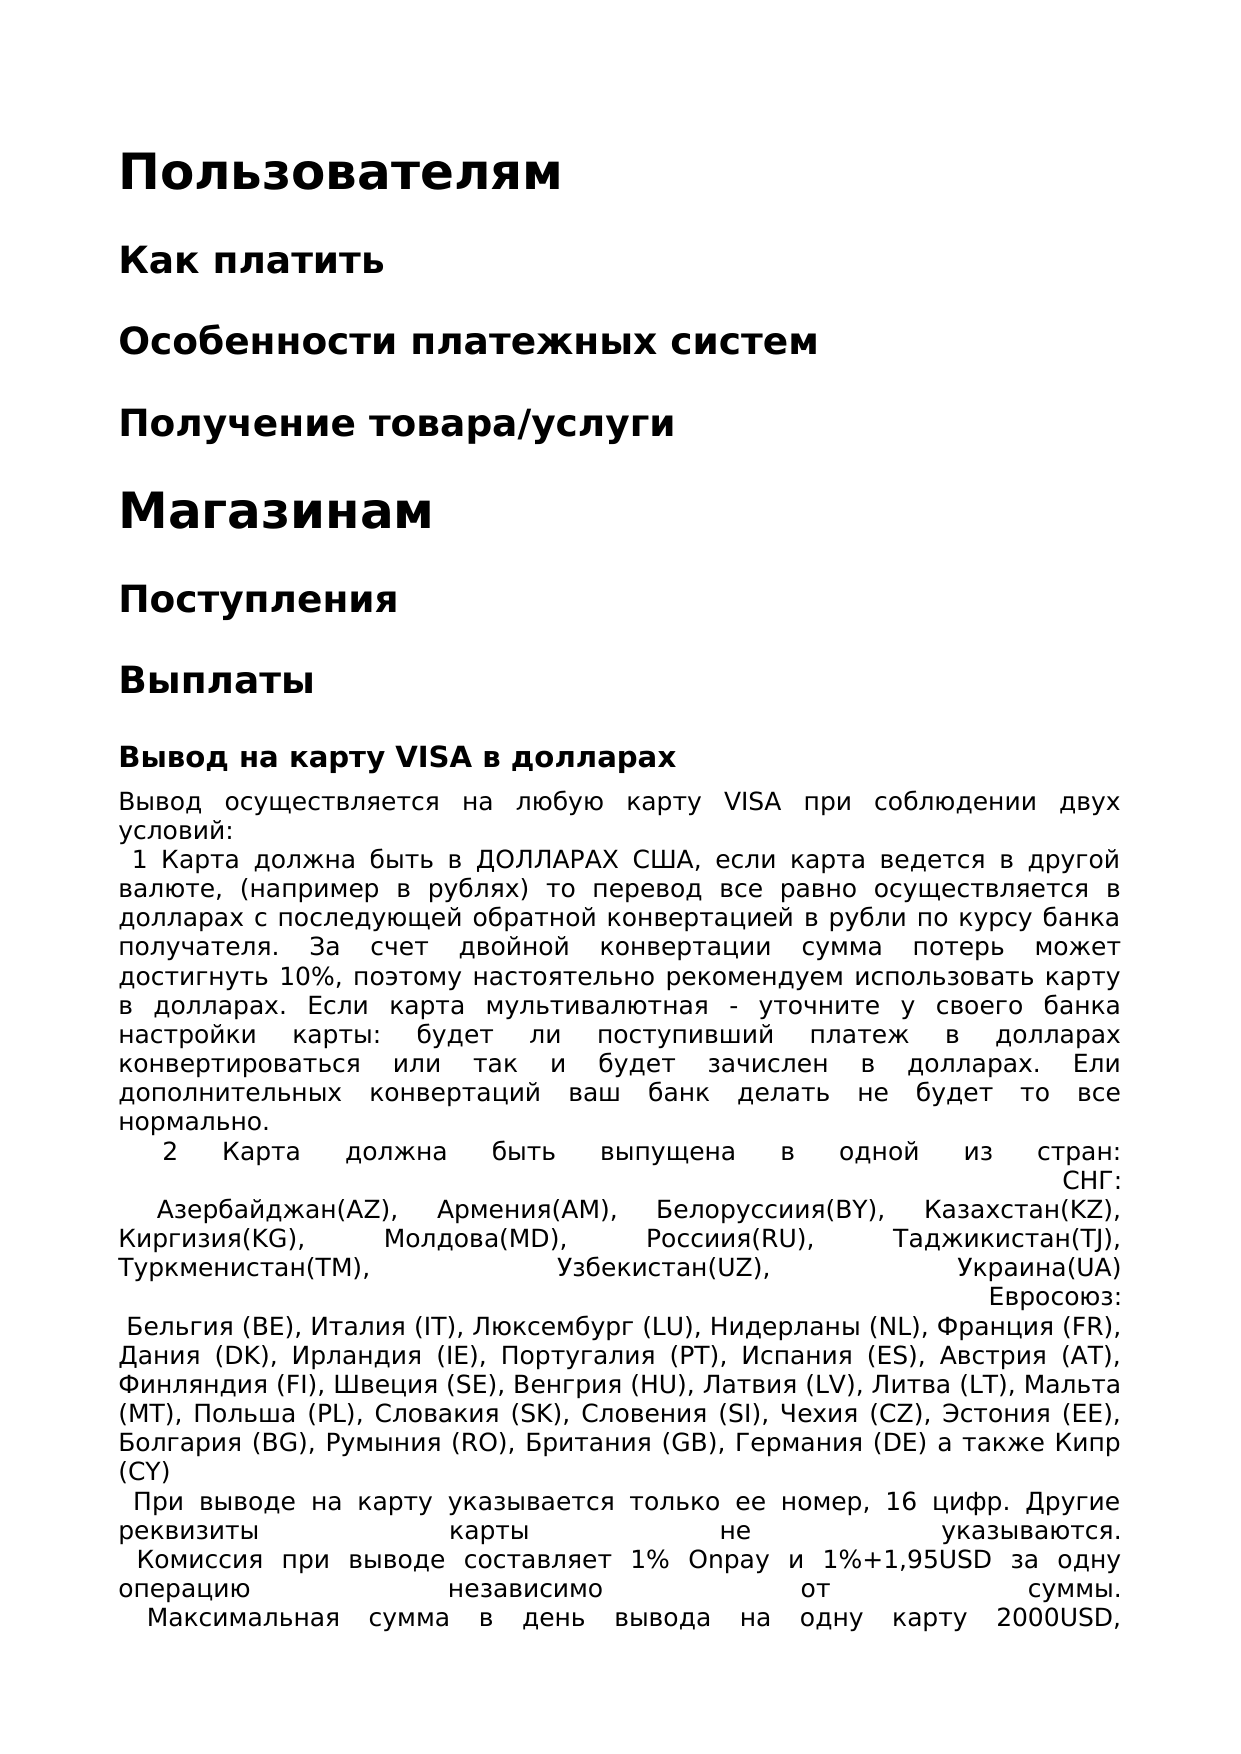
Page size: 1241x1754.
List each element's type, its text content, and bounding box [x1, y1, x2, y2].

subtitle Как платить [118, 239, 1122, 282]
subtitle Поступления [118, 578, 1122, 622]
subtitle Магазинам [118, 482, 1122, 541]
subtitle Выплаты [118, 659, 1122, 703]
subtitle Получение товара/услуги [118, 401, 1122, 445]
subtitle Вывод на карту VISA в долларах [118, 740, 1122, 774]
subtitle Особенности платежных систем [118, 320, 1122, 364]
subtitle Пользователям [118, 143, 1122, 201]
text Вывод осуществляется на любую карту VISA при соблюдении двух условий: 1 Карта должна быть в ДОЛЛАРАХ США, если карта ведется в другой валюте, (например в рублях) то перевод все равно осуществляется в долларах с последующей обратной конвертацией в рубли по курсу банка получателя. За счет двойной конвертации сумма потерь может достигнуть 10%, поэтому настоятельно рекомендуем использовать карту в долларах. Если карта мультивалютная - уточните у своего банка настройки карты: будет ли поступивший платеж в долларах конвертироваться или так и будет зачислен в долларах. Ели дополнительных конвертаций ваш банк делать не будет то все нормально. 2 Карта должна быть выпущена в одной из стран: СНГ: Азербайджан(AZ), Армения(AM), Белоруссиия(BY), Казахстан(KZ), Киргизия(KG), Молдова(MD), Россиия(RU), Таджикистан(TJ), Туркменистан(TM), Узбекистан(UZ), Украина(UA) Евросоюз: Бельгия (BE), Италия (IT), Люксембург (LU), Нидерланы (NL), Франция (FR), Дания (DK), Ирландия (IE), Португалия (PT), Испания (ES), Австрия (AT), Финляндия (FI), Швеция (SE), Венгрия (HU), Латвия (LV), Литва (LT), Мальта (MT), Польша (PL), Словакия (SK), Словения (SI), Чехия (CZ), Эстония (EE), Болгария (BG), Румыния (RO), Британия (GB), Германия (DE) а также Кипр (CY) При выводе на карту указывается только ее номер, 16 цифр. Другие реквизиты карты не указываются. Комиссия при выводе составляет 1% Onpay и 1%+1,95USD за одну операцию независимо от суммы. Максимальная сумма в день вывода на одну карту 2000USD, [118, 787, 1122, 1633]
